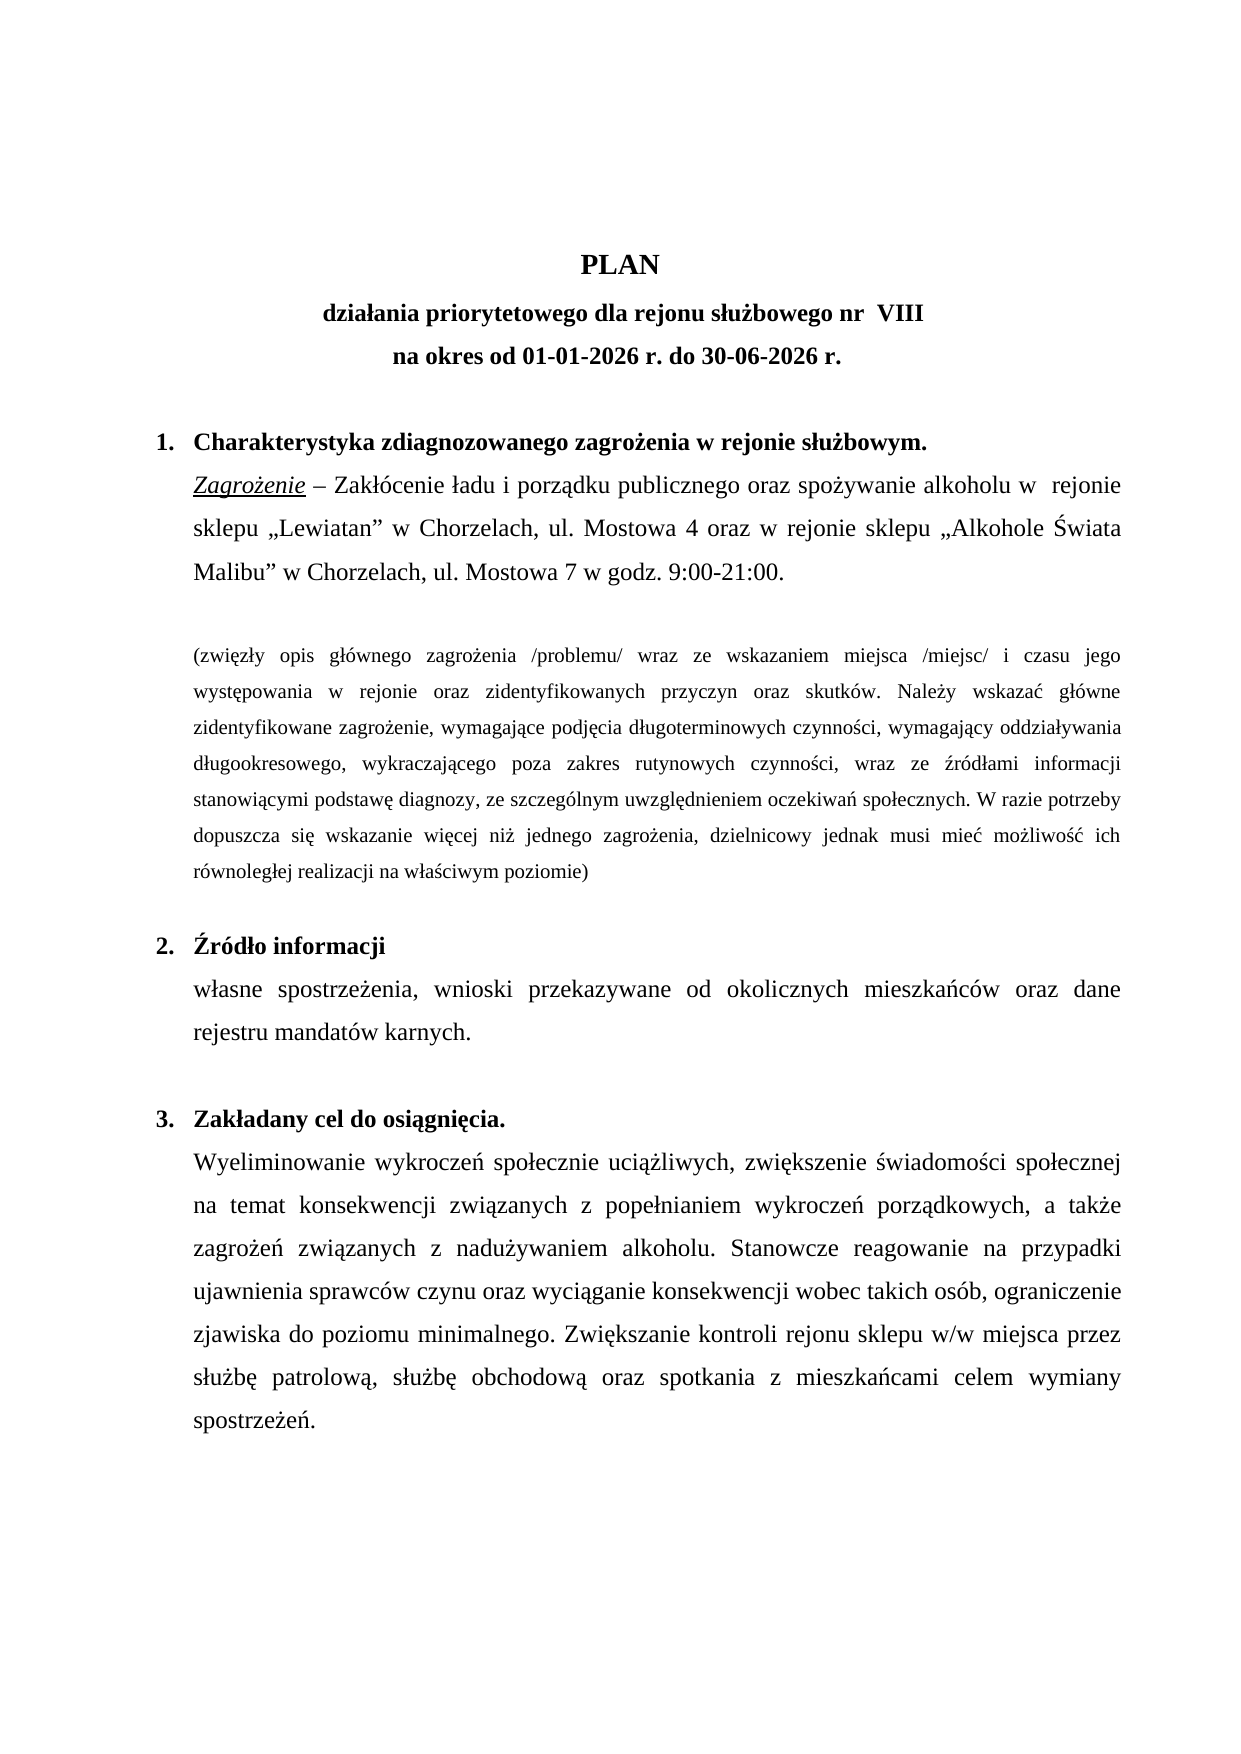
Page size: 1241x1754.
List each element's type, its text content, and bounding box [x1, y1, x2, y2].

text własne spostrzeżenia, wnioski przekazywane od okolicznych mieszkańców oraz dane rejestru mandatów karnych. [193, 974, 1122, 1046]
list Charakterystyka zdiagnozowanego zagrożenia w rejonie służbowym. [156, 427, 1122, 456]
text PLAN [118, 247, 1122, 281]
text działania priorytetowego dla rejonu służbowego nr VIII [118, 298, 1122, 327]
text na okres od 01-01-2026 r. do 30-06-2026 r. [118, 341, 1122, 370]
text Wyeliminowanie wykroczeń społecznie uciążliwych, zwiększenie świadomości społecznej na temat konsekwencji związanych z popełnianiem wykroczeń porządkowych, a także zagrożeń związanych z nadużywaniem alkoholu. Stanowcze reagowanie na przypadki ujawnienia sprawców czynu oraz wyciąganie konsekwencji wobec takich osób, ograniczenie zjawiska do poziomu minimalnego. Zwiększanie kontroli rejonu sklepu w/w miejsca przez służbę patrolową, służbę obchodową oraz spotkania z mieszkańcami celem wymiany spostrzeżeń. [193, 1147, 1122, 1434]
list Zakładany cel do osiągnięcia. [156, 1104, 1122, 1132]
list Źródło informacji [156, 931, 1122, 960]
text (zwięzły opis głównego zagrożenia /problemu/ wraz ze wskazaniem miejsca /miejsc/ i czasu jego występowania w rejonie oraz zidentyfikowanych przyczyn oraz skutków. Należy wskazać główne zidentyfikowane zagrożenie, wymagające podjęcia długoterminowych czynności, wymagający oddziaływania długookresowego, wykraczającego poza zakres rutynowych czynności, wraz ze źródłami informacji stanowiącymi podstawę diagnozy, ze szczególnym uwzględnieniem oczekiwań społecznych. W razie potrzeby dopuszcza się wskazanie więcej niż jednego zagrożenia, dzielnicowy jednak musi mieć możliwość ich równoległej realizacji na właściwym poziomie) [193, 643, 1122, 883]
text Zagrożenie – Zakłócenie ładu i porządku publicznego oraz spożywanie alkoholu w rejonie sklepu „Lewiatan” w Chorzelach, ul. Mostowa 4 oraz w rejonie sklepu „Alkohole Świata Malibu” w Chorzelach, ul. Mostowa 7 w godz. 9:00-21:00. [193, 470, 1122, 585]
